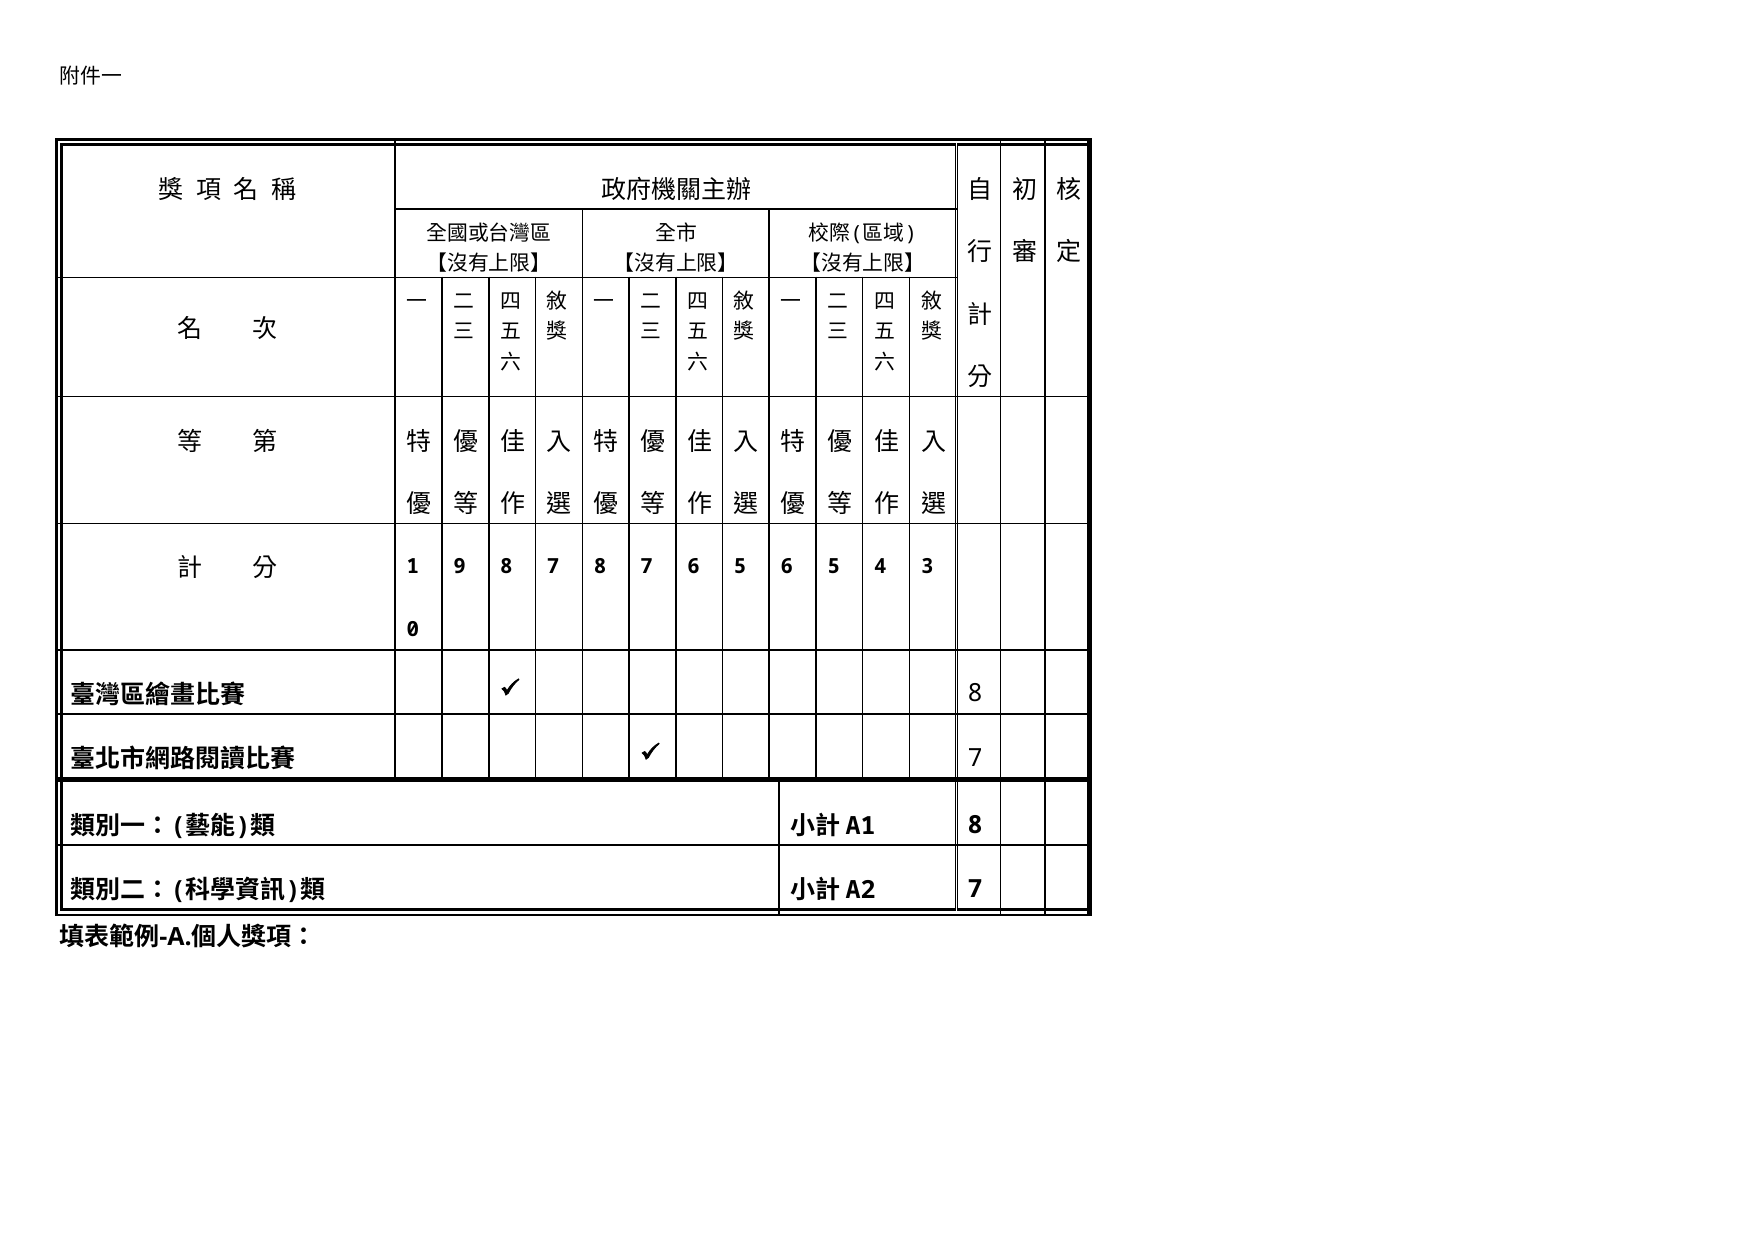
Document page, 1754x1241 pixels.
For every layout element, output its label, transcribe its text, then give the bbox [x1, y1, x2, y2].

table_cell 5 [817, 524, 862, 649]
table_cell 四五六 [677, 278, 722, 396]
table_cell [1046, 846, 1087, 908]
table_cell 全國或台灣區 【沒有上限】 [396, 210, 582, 277]
table_cell [396, 651, 441, 713]
table_cell [443, 651, 488, 713]
table_cell 敘獎 [723, 278, 768, 396]
table_cell 特優 [396, 397, 441, 522]
table_cell 7 [958, 846, 1000, 908]
table_cell 一 [583, 278, 628, 396]
table_cell [958, 397, 1000, 522]
table_cell [677, 715, 722, 777]
table_cell 佳作 [490, 397, 535, 522]
table_cell [1046, 524, 1087, 649]
table_cell  [630, 715, 675, 777]
table_cell [863, 651, 909, 713]
table_cell 7 [536, 524, 582, 649]
table_header 政府機關主辦 [396, 146, 955, 208]
table_cell [677, 651, 722, 713]
table_cell [817, 651, 862, 713]
table_cell [490, 715, 535, 777]
table_cell 二三 [443, 278, 488, 396]
table_cell 10 [396, 524, 441, 649]
table_cell 校際(區域) 【沒有上限】 [770, 210, 955, 277]
table_cell [1001, 397, 1044, 522]
table_cell 入選 [910, 397, 955, 522]
table_cell [723, 715, 768, 777]
table_cell [1001, 524, 1044, 649]
table_cell 佳作 [863, 397, 909, 522]
table_cell 臺灣區繪畫比賽 [63, 651, 394, 713]
table_cell 8 [958, 651, 1000, 713]
table_cell [863, 715, 909, 777]
table_cell 名 次 [63, 278, 394, 396]
table_header 初審 [1001, 146, 1044, 396]
table_cell [770, 715, 815, 777]
table_cell  [490, 651, 535, 713]
table_cell 計 分 [63, 524, 394, 649]
table_cell 7 [958, 715, 1000, 777]
table_cell [910, 651, 955, 713]
table_cell [396, 715, 441, 777]
table_cell 二三 [817, 278, 862, 396]
table_cell 8 [583, 524, 628, 649]
table_cell 等 第 [63, 397, 394, 522]
table_cell 類別一：(藝能)類 [63, 782, 778, 844]
table_cell 入選 [723, 397, 768, 522]
table_cell 8 [958, 782, 1000, 844]
table_cell 優等 [817, 397, 862, 522]
table_cell 4 [863, 524, 909, 649]
table_cell 入選 [536, 397, 582, 522]
table_cell 優等 [443, 397, 488, 522]
table_cell 8 [490, 524, 535, 649]
table_cell 3 [910, 524, 955, 649]
table_header 自行計分 [958, 146, 1000, 396]
table_cell [1046, 715, 1087, 777]
table_cell 四五六 [863, 278, 909, 396]
table_cell 6 [770, 524, 815, 649]
table_cell [1001, 715, 1044, 777]
table_cell 優等 [630, 397, 675, 522]
table_cell [1001, 651, 1044, 713]
table_cell [536, 651, 582, 713]
table_cell [910, 715, 955, 777]
table_cell 特優 [770, 397, 815, 522]
table_cell 佳作 [677, 397, 722, 522]
table_cell 一 [396, 278, 441, 396]
table_cell 臺北市網路閱讀比賽 [63, 715, 394, 777]
table_cell 類別二：(科學資訊)類 [63, 846, 778, 908]
table_cell 小計A2 [780, 846, 955, 908]
text 填表範例-A.個人獎項： [59, 916, 1695, 952]
table_header 核定 [1046, 146, 1087, 396]
table_cell 全市 【沒有上限】 [583, 210, 768, 277]
table_cell [958, 524, 1000, 649]
table_cell [1046, 651, 1087, 713]
table_cell [443, 715, 488, 777]
table_cell [583, 715, 628, 777]
table_cell [1046, 397, 1087, 522]
table_cell [1046, 782, 1087, 844]
table_cell 9 [443, 524, 488, 649]
table_cell 6 [677, 524, 722, 649]
table_cell 敘獎 [910, 278, 955, 396]
table_cell [630, 651, 675, 713]
table_cell [723, 651, 768, 713]
table_cell [536, 715, 582, 777]
table_cell 小計A1 [780, 782, 955, 844]
table_cell [770, 651, 815, 713]
table_cell [583, 651, 628, 713]
table_cell 二三 [630, 278, 675, 396]
table_header 獎 項 名 稱 [63, 146, 394, 277]
table_cell [1001, 846, 1044, 908]
table_cell 特優 [583, 397, 628, 522]
table_cell 5 [723, 524, 768, 649]
table_cell 一 [770, 278, 815, 396]
table_cell [817, 715, 862, 777]
table_cell 7 [630, 524, 675, 649]
table_cell 敘獎 [536, 278, 582, 396]
table_cell [1001, 782, 1044, 844]
table_cell 四五六 [490, 278, 535, 396]
